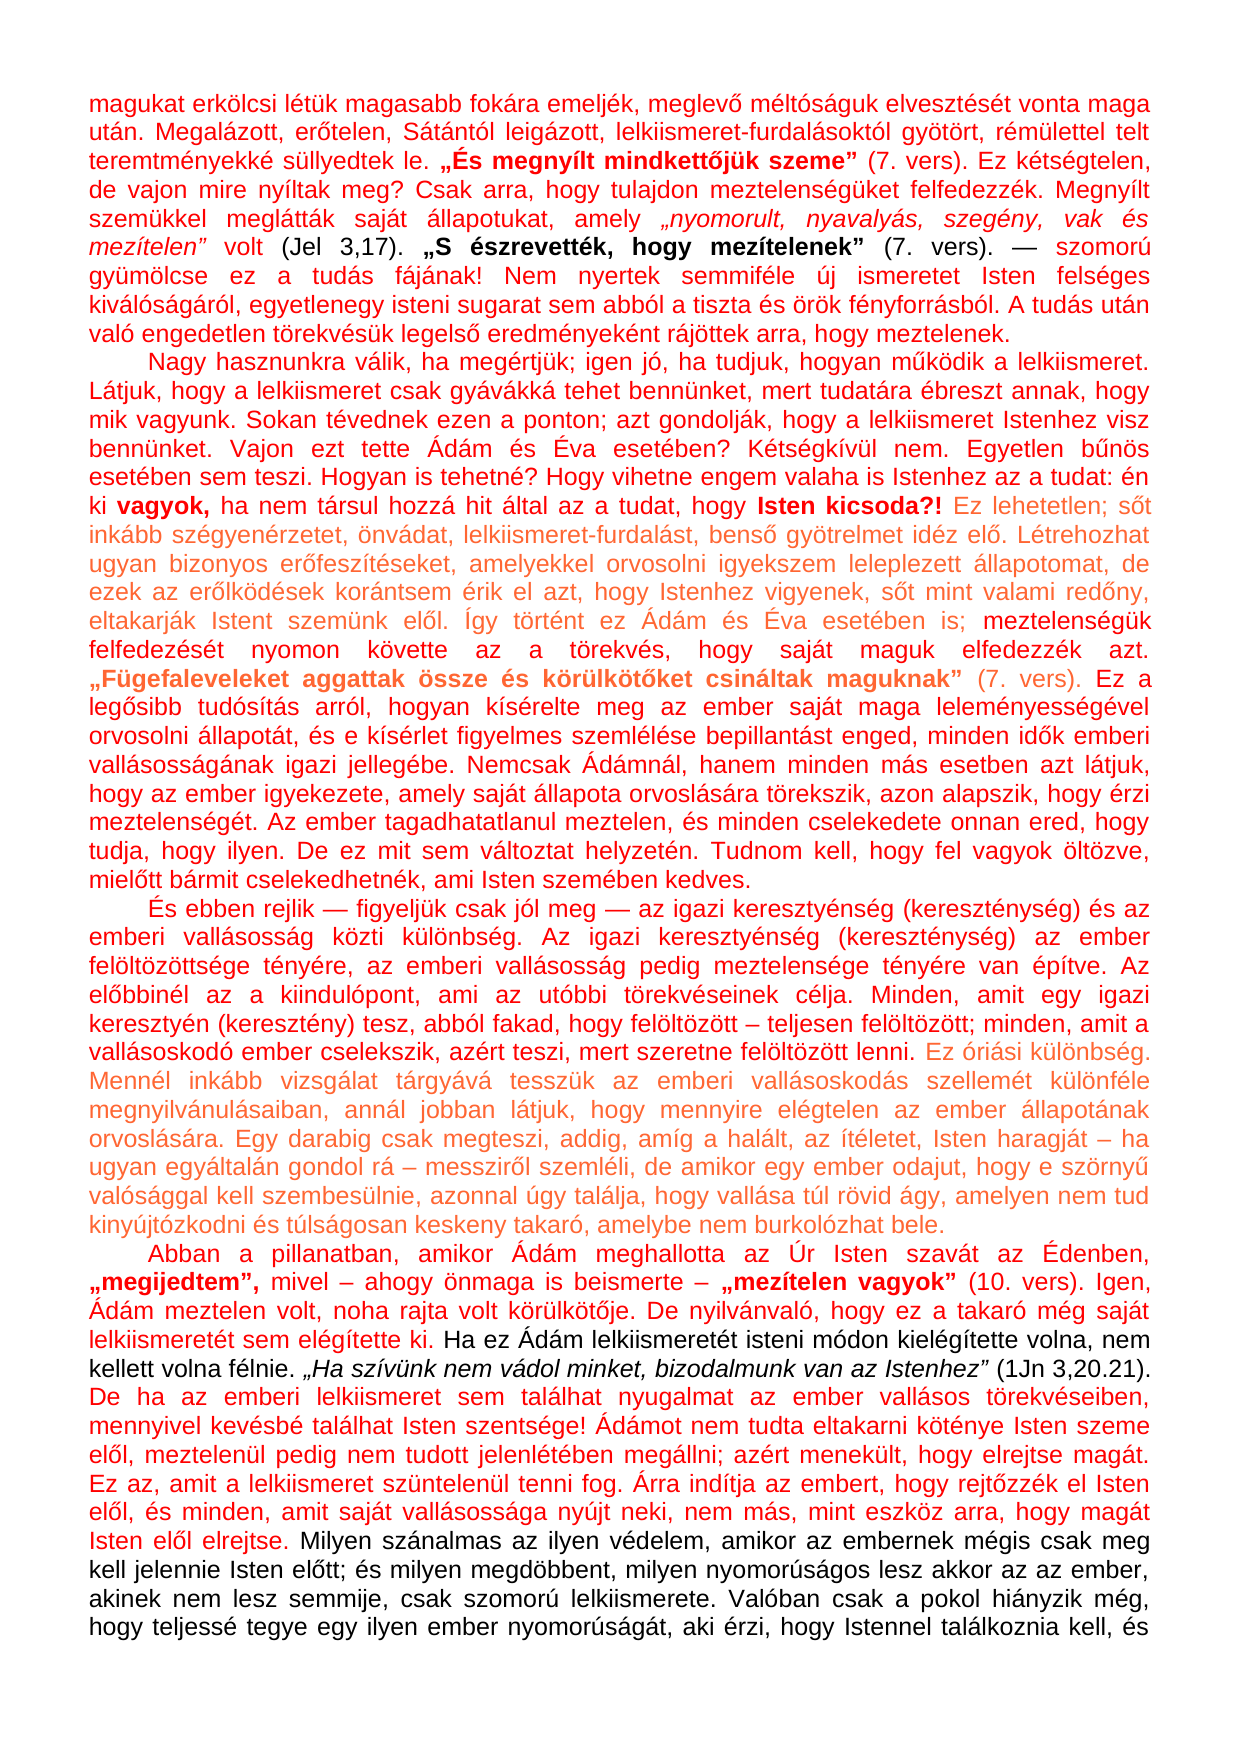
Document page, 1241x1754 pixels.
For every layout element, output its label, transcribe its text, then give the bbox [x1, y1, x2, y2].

text magukat erkölcsi létük magasabb fokára emeljék, meglevő méltóságuk elvesztését vonta maga után. Megalázott, erőtelen, Sátántól leigázott, lelkiismeret-furdalásoktól gyötört, rémülettel telt teremtményekké süllyedtek le. „És megnyílt mindkettőjük szeme” (7. vers). Ez kétségtelen, de vajon mire nyíltak meg? Csak arra, hogy tulajdon meztelenségüket felfedezzék. Megnyílt szemükkel meglátták saját állapotukat, amely „nyomorult, nyavalyás, szegény, vak és mezítelen” volt (Jel 3,17). „S észrevették, hogy mezítelenek” (7. vers). — szomorú gyümölcse ez a tudás fájának! Nem nyertek semmiféle új ismeretet Isten felséges kiválóságáról, egyetlenegy isteni sugarat sem abból a tiszta és örök fényforrásból. A tudás után való engedetlen törekvésük legelső eredményeként rájöttek arra, hogy meztelenek. [88, 88, 1152, 347]
text Abban a pillanatban, amikor Ádám meghallotta az Úr Isten szavát az Édenben, „megijedtem”, mivel – ahogy önmaga is beismerte – „mezítelen vagyok” (10. vers). Igen, Ádám meztelen volt, noha rajta volt körülkötője. De nyilvánvaló, hogy ez a takaró még saját lelkiismeretét sem elégítette ki. Ha ez Ádám lelkiismeretét isteni módon kielégítette volna, nem kellett volna félnie. „Ha szívünk nem vádol minket, bizodalmunk van az Istenhez” (1Jn 3,20.21). De ha az emberi lelkiismeret sem találhat nyugalmat az ember vallásos törekvéseiben, mennyivel kevésbé találhat Isten szentsége! Ádámot nem tudta eltakarni köténye Isten szeme elől, meztelenül pedig nem tudott jelenlétében megállni; azért menekült, hogy elrejtse magát. Ez az, amit a lelkiismeret szüntelenül tenni fog. Árra indítja az embert, hogy rejtőzzék el Isten elől, és minden, amit saját vallásossága nyújt neki, nem más, mint eszköz arra, hogy magát Isten elől elrejtse. Milyen szánalmas az ilyen védelem, amikor az embernek mégis csak meg kell jelennie Isten előtt; és milyen megdöbbent, milyen nyomorúságos lesz akkor az az ember, akinek nem lesz semmije, csak szomorú lelkiismerete. Valóban csak a pokol hiányzik még, hogy teljessé tegye egy ilyen ember nyomorúságát, aki érzi, hogy Istennel találkoznia kell, és [88, 1238, 1152, 1641]
text Nagy hasznunkra válik, ha megértjük; igen jó, ha tudjuk, hogyan működik a lelkiismeret. Látjuk, hogy a lelkiismeret csak gyávákká tehet bennünket, mert tudatára ébreszt annak, hogy mik vagyunk. Sokan tévednek ezen a ponton; azt gondolják, hogy a lelkiismeret Istenhez visz bennünket. Vajon ezt tette Ádám és Éva esetében? Kétségkívül nem. Egyetlen bűnös esetében sem teszi. Hogyan is tehetné? Hogy vihetne engem valaha is Istenhez az a tudat: én ki vagyok, ha nem társul hozzá hit által az a tudat, hogy Isten kicsoda?! Ez lehetetlen; sőt inkább szégyenérzetet, önvádat, lelkiismeret-furdalást, benső gyötrelmet idéz elő. Létrehozhat ugyan bizonyos erőfeszítéseket, amelyekkel orvosolni igyekszem leleplezett állapotomat, de ezek az erőlködések korántsem érik el azt, hogy Istenhez vigyenek, sőt mint valami redőny, eltakarják Istent szemünk elől. Így történt ez Ádám és Éva esetében is; meztelenségük felfedezését nyomon követte az a törekvés, hogy saját maguk elfedezzék azt. „Fügefaleveleket aggattak össze és körülkötőket csináltak maguknak” (7. vers). Ez a legősibb tudósítás arról, hogyan kísérelte meg az ember saját maga leleményességével orvosolni állapotát, és e kísérlet figyelmes szemlélése bepillantást enged, minden idők emberi vallásosságának igazi jellegébe. Nemcsak Ádámnál, hanem minden más esetben azt látjuk, hogy az ember igyekezete, amely saját állapota orvoslására törekszik, azon alapszik, hogy érzi meztelenségét. Az ember tagadhatatlanul meztelen, és minden cselekedete onnan ered, hogy tudja, hogy ilyen. De ez mit sem változtat helyzetén. Tudnom kell, hogy fel vagyok öltözve, mielőtt bármit cselekedhetnék, ami Isten szemében kedves. [88, 347, 1152, 893]
text És ebben rejlik — figyeljük csak jól meg — az igazi keresztyénség (kereszténység) és az emberi vallásosság közti különbség. Az igazi keresztyénség (kereszténység) az ember felöltözöttsége tényére, az emberi vallásosság pedig meztelensége tényére van építve. Az előbbinél az a kiindulópont, ami az utóbbi törekvéseinek célja. Minden, amit egy igazi keresztyén (keresztény) tesz, abból fakad, hogy felöltözött – teljesen felöltözött; minden, amit a vallásoskodó ember cselekszik, azért teszi, mert szeretne felöltözött lenni. Ez óriási különbség. Mennél inkább vizsgálat tárgyává tesszük az emberi vallásoskodás szellemét különféle megnyilvánulásaiban, annál jobban látjuk, hogy mennyire elégtelen az ember állapotának orvoslására. Egy darabig csak megteszi, addig, amíg a halált, az ítéletet, Isten haragját – ha ugyan egyáltalán gondol rá – messziről szemléli, de amikor egy ember odajut, hogy e szörnyű valósággal kell szembesülnie, azonnal úgy találja, hogy vallása túl rövid ágy, amelyen nem tud kinyújtózkodni és túlságosan keskeny takaró, amelybe nem burkolózhat bele. [88, 893, 1152, 1238]
